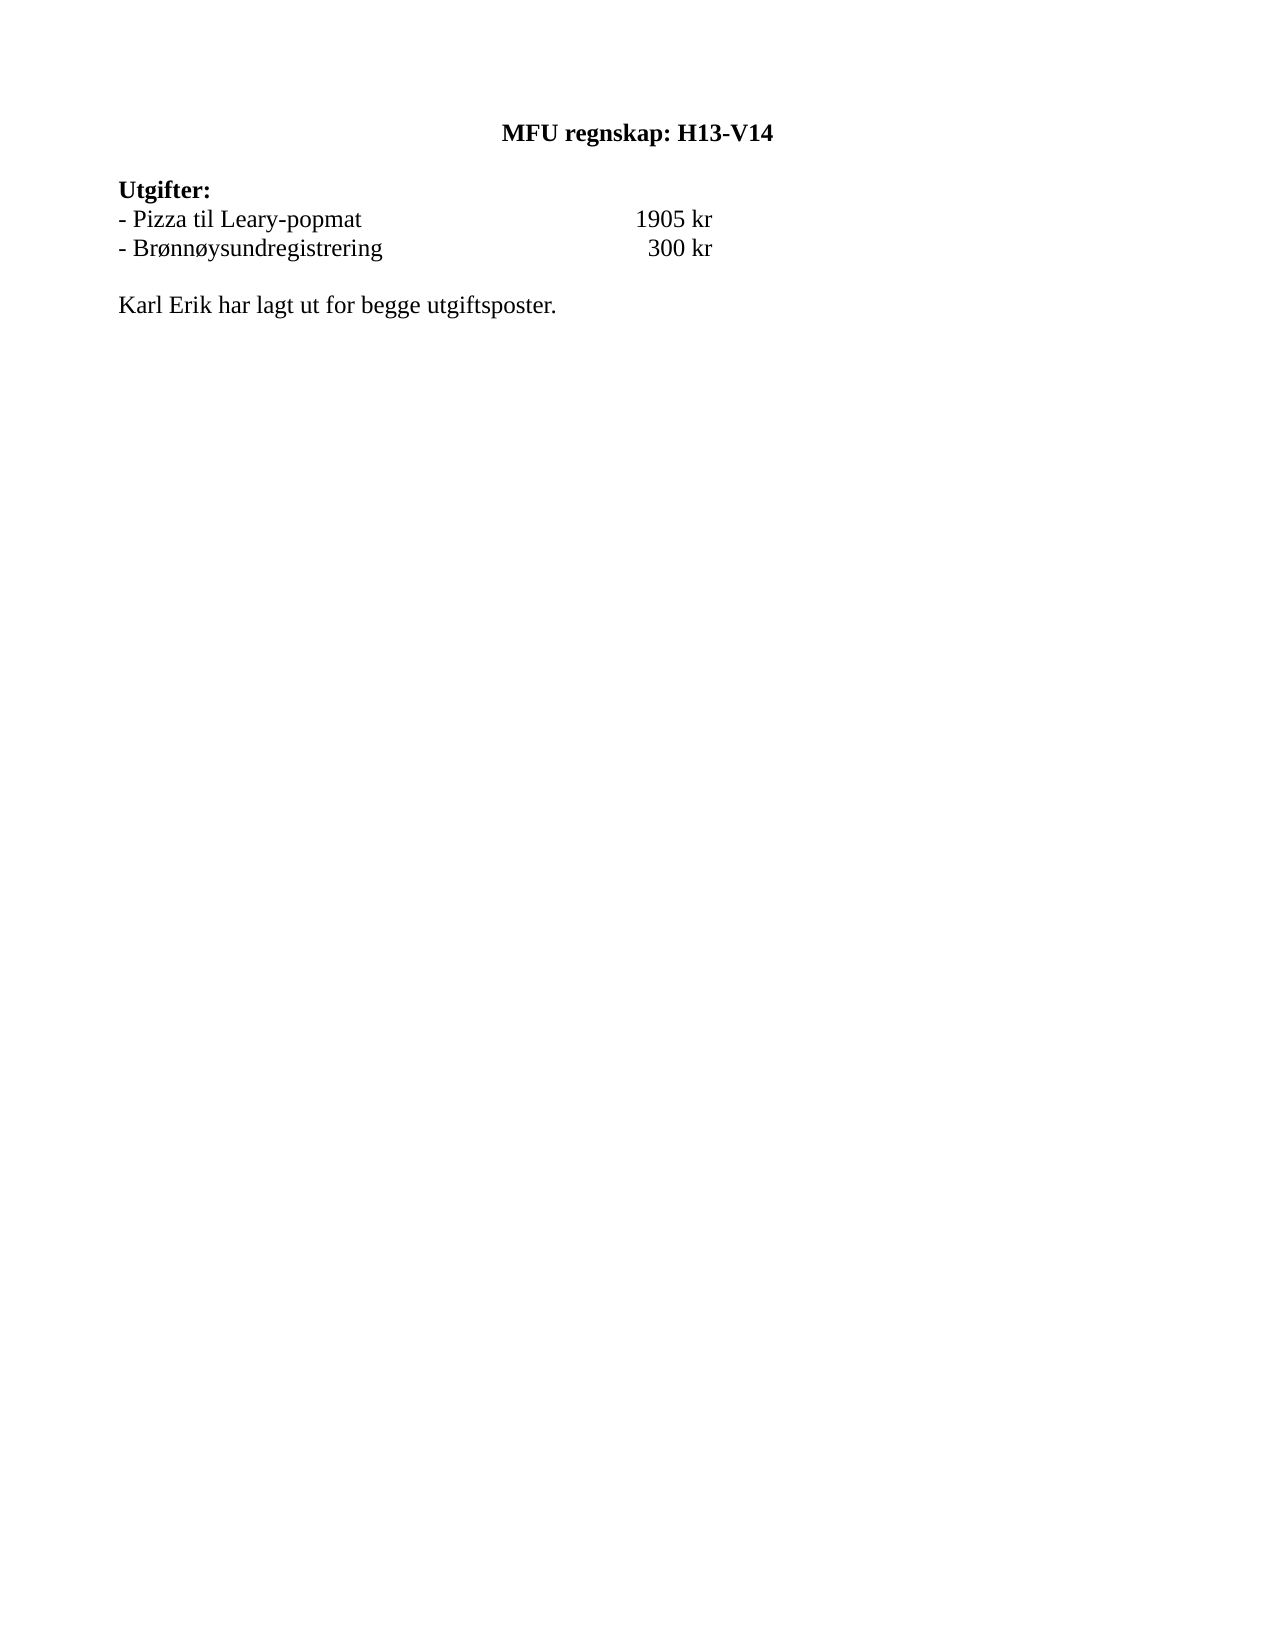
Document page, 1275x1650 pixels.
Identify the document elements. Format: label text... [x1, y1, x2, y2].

text Utgifter: [118, 176, 1157, 204]
text MFU regnskap: H13-V14 [118, 118, 1157, 147]
text Karl Erik har lagt ut for begge utgiftsposter. [118, 291, 1157, 319]
text - Brønnøysundregistrering 300 kr [118, 233, 1157, 262]
text - Pizza til Leary-popmat 1905 kr [118, 204, 1157, 233]
